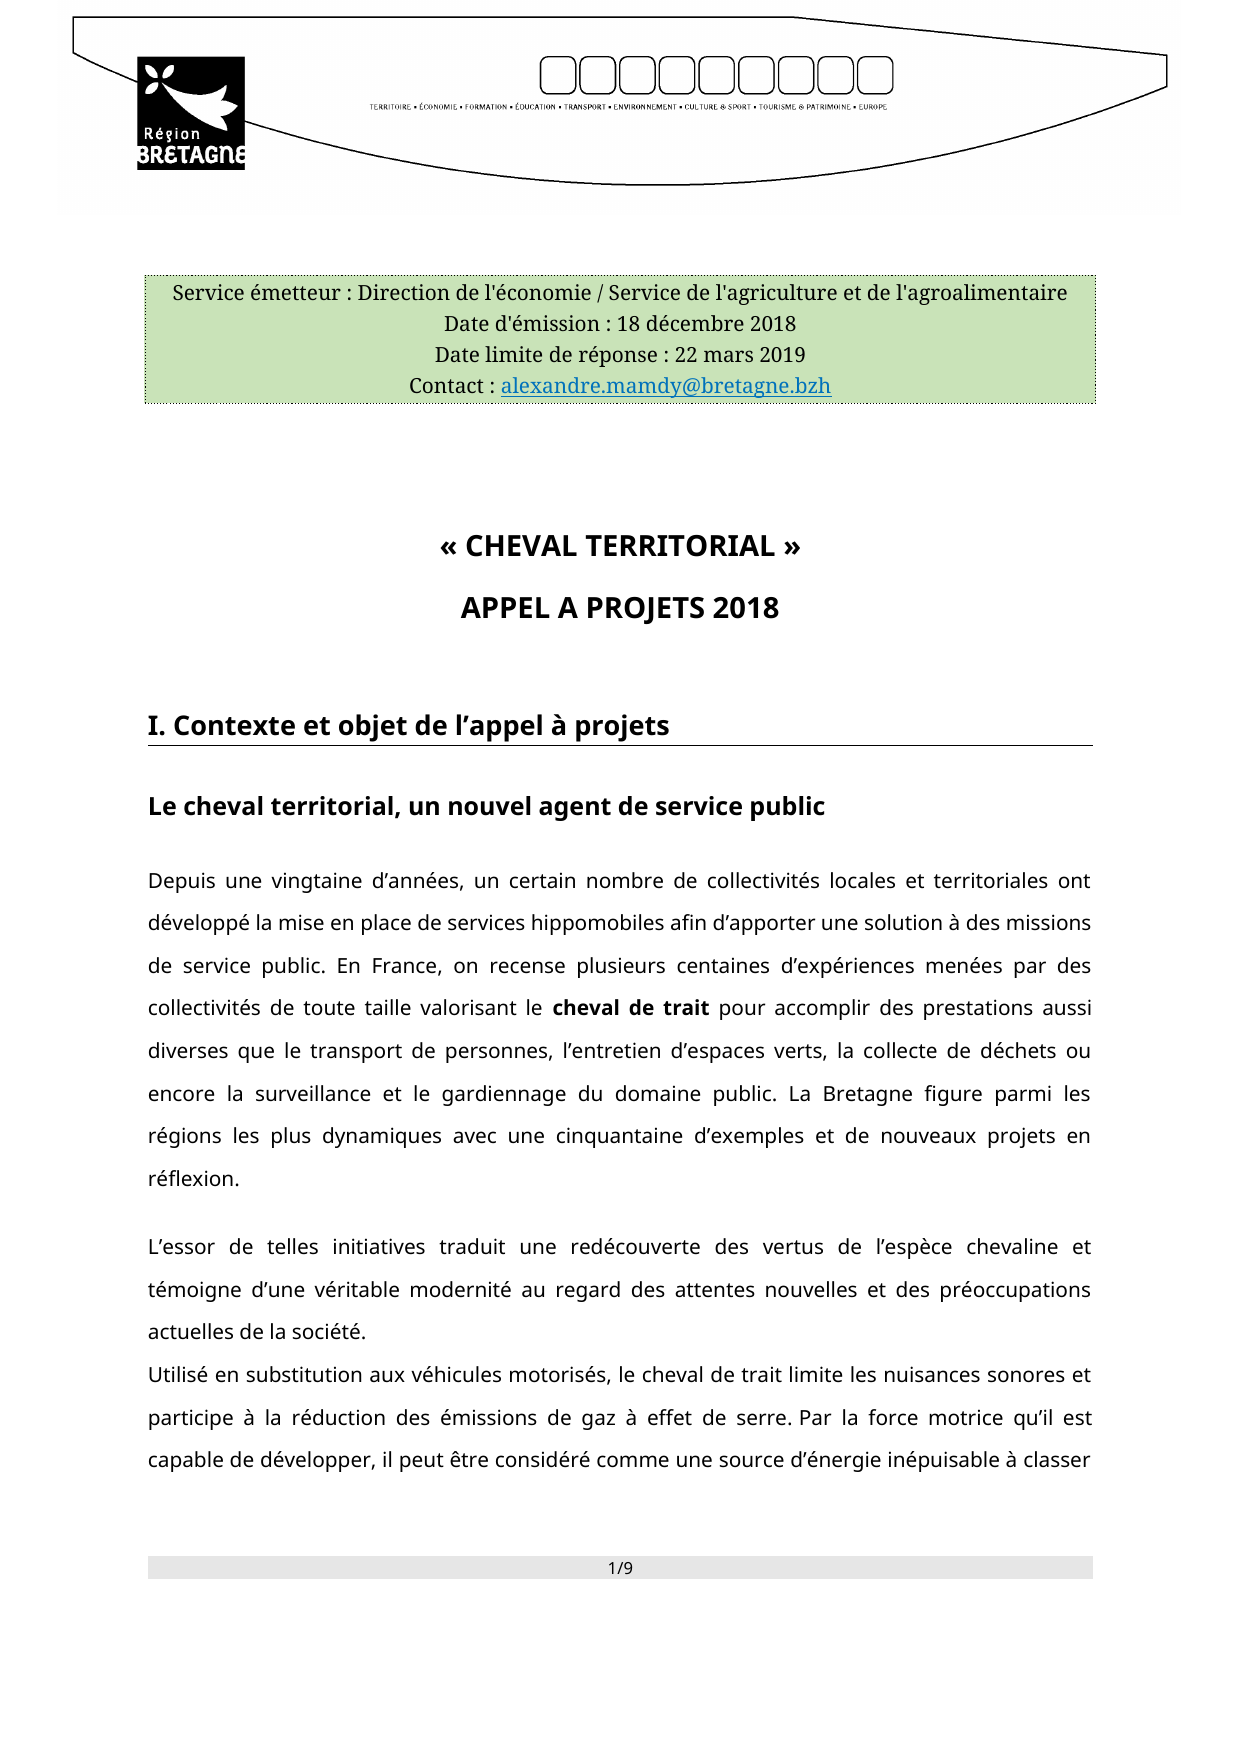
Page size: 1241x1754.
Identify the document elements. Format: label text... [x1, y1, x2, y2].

text L’essor de telles initiatives traduit une redécouverte des vertus de l’espèce chevaline et témoigne d’une véritable modernité au regard des attentes nouvelles et des préoccupations actuelles de la société. [148, 1232, 1093, 1346]
text Date limite de réponse : 22 mars 2019 [144, 337, 1096, 369]
text Contact : alexandre.mamdy@bretagne.bzh [144, 369, 1096, 403]
text « CHEVAL TERRITORIAL » [148, 525, 1093, 565]
text Utilisé en substitution aux véhicules motorisés, le cheval de trait limite les nuisances sonores et participe à la réduction des émissions de gaz à effet de serre. Par la force motrice qu’il est capable de développer, il peut être considéré comme une source d’énergie inépuisable à classer [148, 1360, 1093, 1474]
text Date d'émission : 18 décembre 2018 [144, 306, 1096, 337]
text Service émetteur : Direction de l'économie / Service de l'agriculture et de l'agroalimentaire [144, 275, 1096, 306]
text Le cheval territorial, un nouvel agent de service public [148, 789, 1093, 823]
picture [57, 0, 1182, 215]
text Depuis une vingtaine d’années, un certain nombre de collectivités locales et territoriales ont développé la mise en place de services hippomobiles afin d’apporter une solution à des missions de service public. En France, on recense plusieurs centaines d’expériences menées par des collectivités de toute taille valorisant le cheval de trait pour accomplir des prestations aussi diverses que le transport de personnes, l’entretien d’espaces verts, la collecte de déchets ou encore la surveillance et le gardiennage du domaine public. La Bretagne figure parmi les régions les plus dynamiques avec une cinquantaine d’exemples et de nouveaux projets en réflexion. [148, 866, 1093, 1192]
text APPEL A PROJETS 2018 [148, 587, 1093, 627]
text I. Contexte et objet de l’appel à projets [148, 706, 1093, 745]
